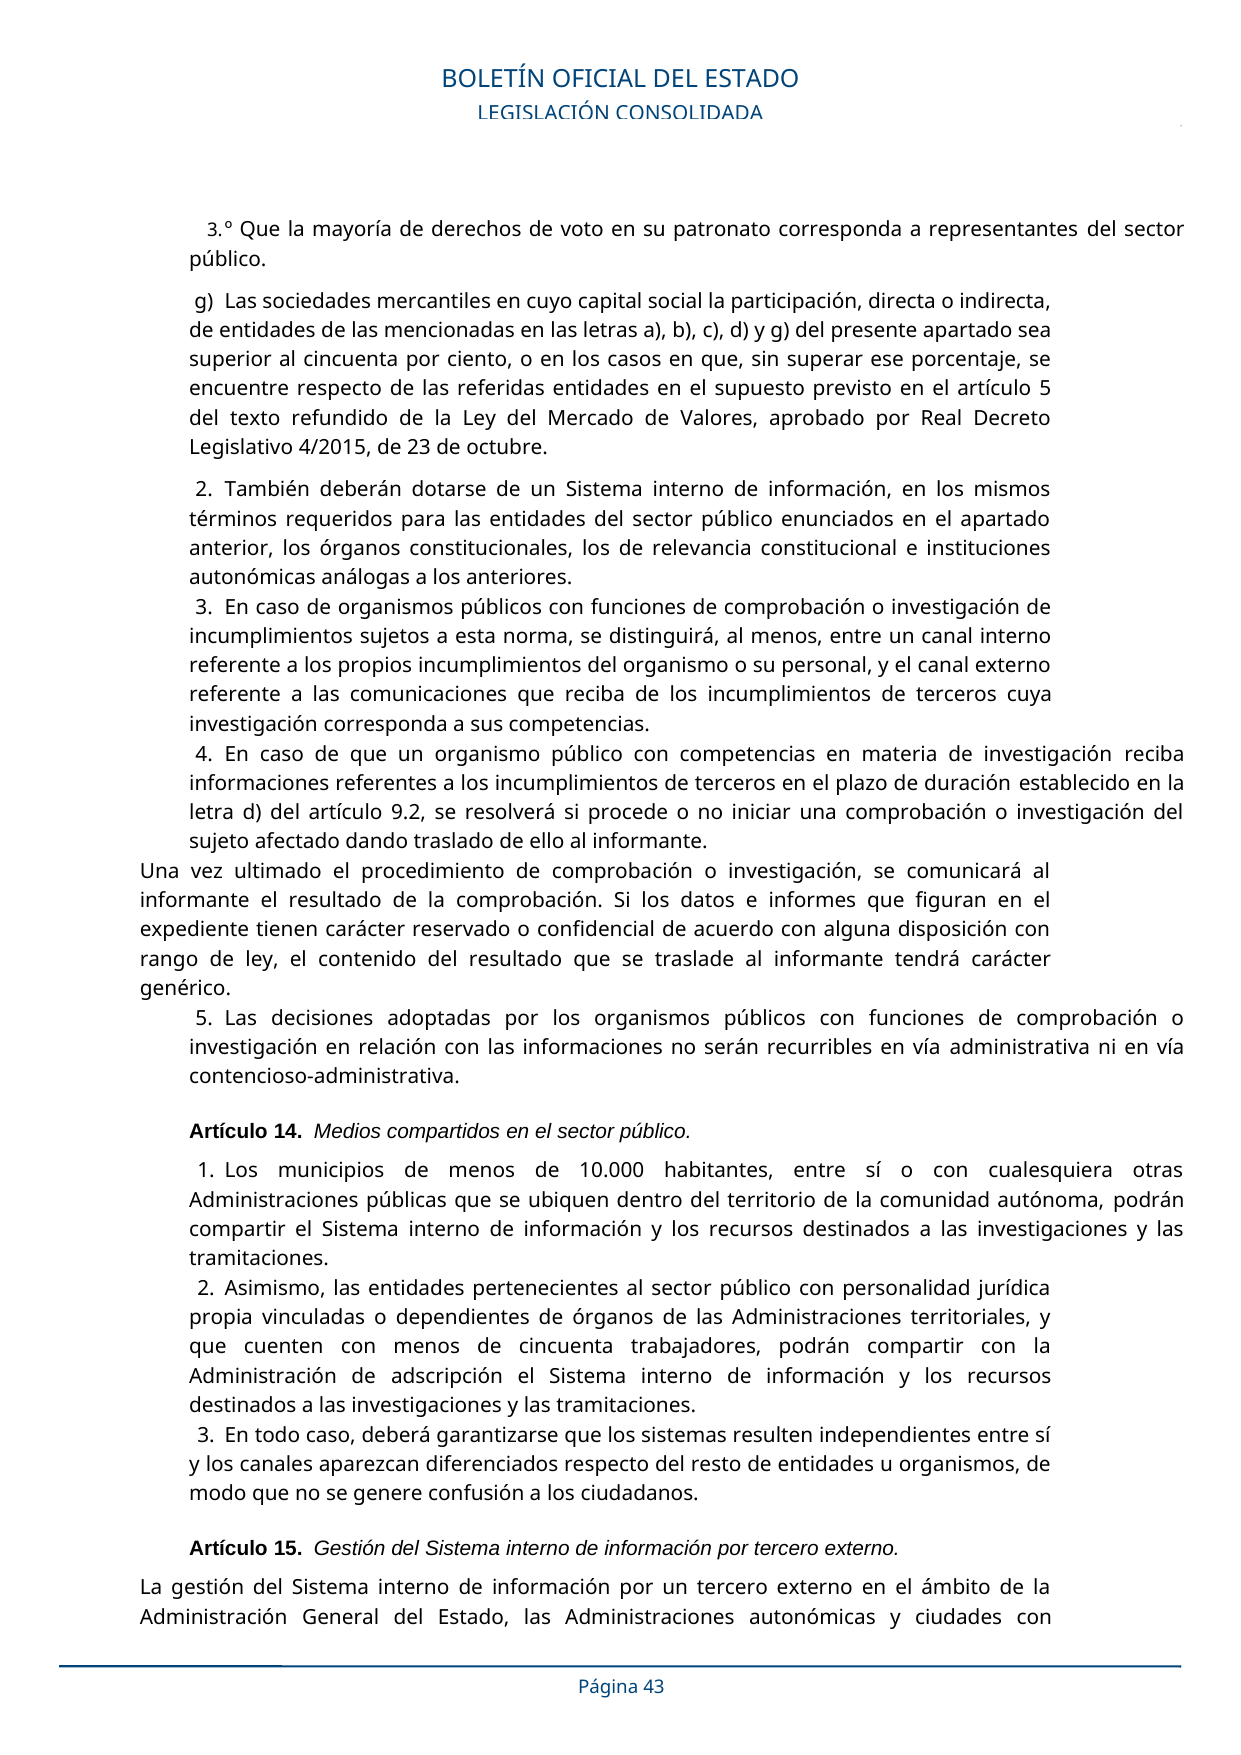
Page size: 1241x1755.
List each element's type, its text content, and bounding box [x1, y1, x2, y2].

text Artículo 14. Medios compartidos en el sector público. [189, 1119, 1184, 1143]
list También deberán dotarse de un Sistema interno de información, en los mismos términos requeridos para las entidades del sector público enunciados en el apartado anterior, los órganos constitucionales, los de relevancia constitucional e instituciones autonómicas análogas a los anteriores. [160, 474, 1052, 591]
text La gestión del Sistema interno de información por un tercero externo en el ámbito de la Administración General del Estado, las Administraciones autonómicas y ciudades con [139, 1572, 1052, 1630]
list Asimismo, las entidades pertenecientes al sector público con personalidad jurídica propia vinculadas o dependientes de órganos de las Administraciones territoriales, y que cuenten con menos de cincuenta trabajadores, podrán compartir con la Administración de adscripción el Sistema interno de información y los recursos destinados a las investigaciones y las tramitaciones. [162, 1273, 1052, 1418]
list Los municipios de menos de 10.000 habitantes, entre sí o con cualesquiera otras Administraciones públicas que se ubiquen dentro del territorio de la comunidad autónoma, podrán compartir el Sistema interno de información y los recursos destinados a las investigaciones y las tramitaciones. [162, 1156, 1184, 1272]
list Las decisiones adoptadas por los organismos públicos con funciones de comprobación o investigación en relación con las informaciones no serán recurribles en vía administrativa ni en vía contencioso-administrativa. [160, 1003, 1184, 1090]
list En todo caso, deberá garantizarse que los sistemas resulten independientes entre sí y los canales aparezcan diferenciados respecto del resto de entidades u organismos, de modo que no se genere confusión a los ciudadanos. [162, 1420, 1052, 1507]
text Artículo 15. Gestión del Sistema interno de información por tercero externo. [189, 1536, 1184, 1559]
list En caso de organismos públicos con funciones de comprobación o investigación de incumplimientos sujetos a esta norma, se distinguirá, al menos, entre un canal interno referente a los propios incumplimientos del organismo o su personal, y el canal externo referente a las comunicaciones que reciba de los incumplimientos de terceros cuya investigación corresponda a sus competencias. [160, 592, 1052, 737]
list º Que la mayoría de derechos de voto en su patronato corresponda a representantes del sector público. [171, 214, 1184, 272]
list Las sociedades mercantiles en cuyo capital social la participación, directa o indirecta, de entidades de las mencionadas en las letras a), b), c), d) y g) del presente apartado sea superior al cincuenta por ciento, o en los casos en que, sin superar ese porcentaje, se encuentre respecto de las referidas entidades en el supuesto previsto en el artículo 5 del texto refundido de la Ley del Mercado de Valores, aprobado por Real Decreto Legislativo 4/2015, de 23 de octubre. [159, 286, 1052, 461]
list En caso de que un organismo público con competencias en materia de investigación reciba informaciones referentes a los incumplimientos de terceros en el plazo de duración establecido en la letra d) del artículo 9.2, se resolverá si procede o no iniciar una comprobación o investigación del sujeto afectado dando traslado de ello al informante. [160, 739, 1184, 855]
text Una vez ultimado el procedimiento de comprobación o investigación, se comunicará al informante el resultado de la comprobación. Si los datos e informes que figuran en el expediente tienen carácter reservado o confidencial de acuerdo con alguna disposición con rango de ley, el contenido del resultado que se traslade al informante tendrá carácter genérico. [139, 856, 1052, 1002]
